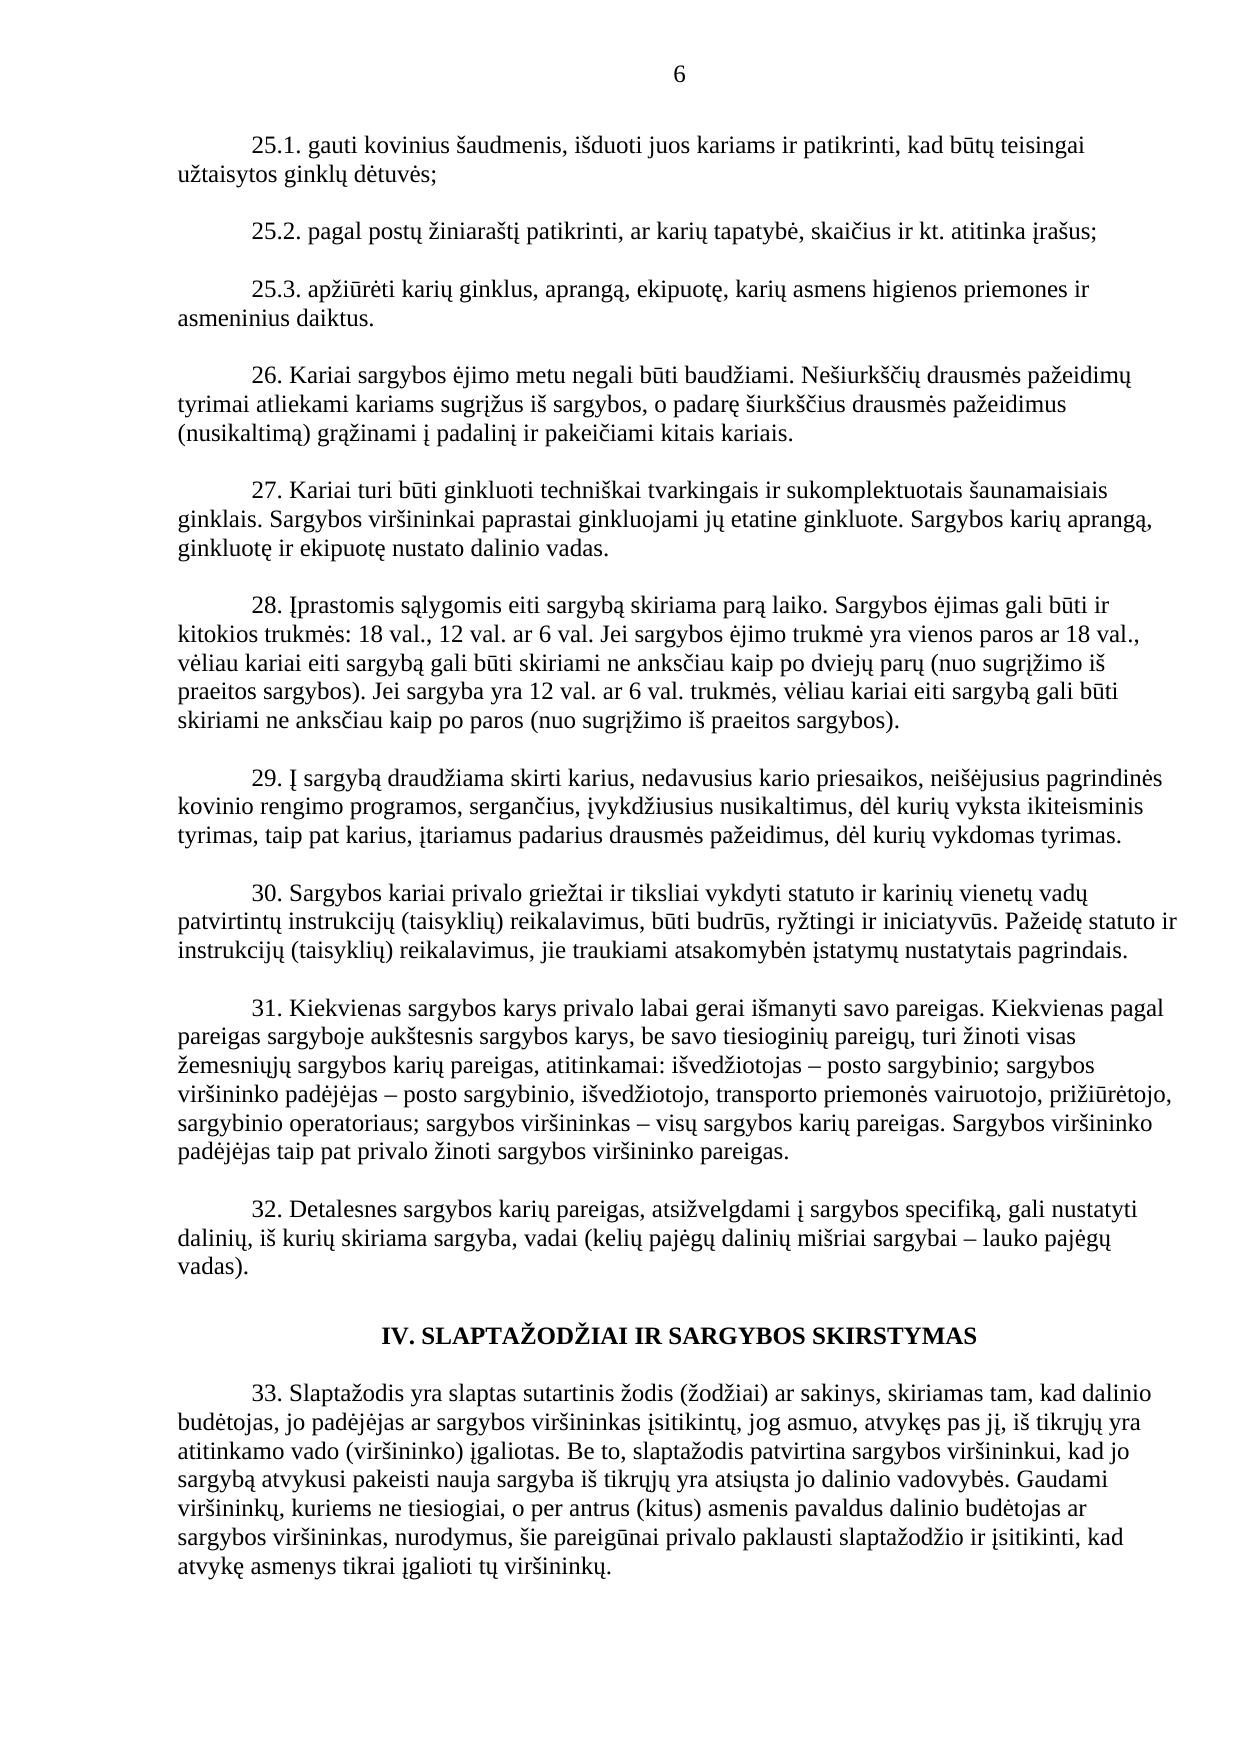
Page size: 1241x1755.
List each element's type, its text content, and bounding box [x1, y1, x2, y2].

text 25.1. gauti kovinius šaudmenis, išduoti juos kariams ir patikrinti, kad būtų teisingai užtaisytos ginklų dėtuvės; [177, 130, 1181, 188]
text 28. Įprastomis sąlygomis eiti sargybą skiriama parą laiko. Sargybos ėjimas gali būti ir kitokios trukmės: 18 val., 12 val. ar 6 val. Jei sargybos ėjimo trukmė yra vienos paros ar 18 val., vėliau kariai eiti sargybą gali būti skiriami ne anksčiau kaip po dviejų parų (nuo sugrįžimo iš praeitos sargybos). Jei sargyba yra 12 val. ar 6 val. trukmės, vėliau kariai eiti sargybą gali būti skiriami ne anksčiau kaip po paros (nuo sugrįžimo iš praeitos sargybos). [177, 590, 1181, 734]
text IV. SLAPTAŽODŽIAI IR SARGYBOS SKIRSTYMAS [177, 1321, 1181, 1349]
text 32. Detalesnes sargybos karių pareigas, atsižvelgdami į sargybos specifiką, gali nustatyti dalinių, iš kurių skiriama sargyba, vadai (kelių pajėgų dalinių mišriai sargybai – lauko pajėgų vadas). [177, 1194, 1181, 1280]
text 26. Kariai sargybos ėjimo metu negali būti baudžiami. Nešiurkščių drausmės pažeidimų tyrimai atliekami kariams sugrįžus iš sargybos, o padarę šiurkščius drausmės pažeidimus (nusikaltimą) grąžinami į padalinį ir pakeičiami kitais kariais. [177, 360, 1181, 446]
text 30. Sargybos kariai privalo griežtai ir tiksliai vykdyti statuto ir karinių vienetų vadų patvirtintų instrukcijų (taisyklių) reikalavimus, būti budrūs, ryžtingi ir iniciatyvūs. Pažeidę statuto ir instrukcijų (taisyklių) reikalavimus, jie traukiami atsakomybėn įstatymų nustatytais pagrindais. [177, 878, 1181, 964]
text 31. Kiekvienas sargybos karys privalo labai gerai išmanyti savo pareigas. Kiekvienas pagal pareigas sargyboje aukštesnis sargybos karys, be savo tiesioginių pareigų, turi žinoti visas žemesniųjų sargybos karių pareigas, atitinkamai: išvedžiotojas – posto sargybinio; sargybos viršininko padėjėjas – posto sargybinio, išvedžiotojo, transporto priemonės vairuotojo, prižiūrėtojo, sargybinio operatoriaus; sargybos viršininkas – visų sargybos karių pareigas. Sargybos viršininko padėjėjas taip pat privalo žinoti sargybos viršininko pareigas. [177, 993, 1181, 1165]
text 27. Kariai turi būti ginkluoti techniškai tvarkingais ir sukomplektuotais šaunamaisiais ginklais. Sargybos viršininkai paprastai ginkluojami jų etatine ginkluote. Sargybos karių aprangą, ginkluotę ir ekipuotę nustato dalinio vadas. [177, 475, 1181, 561]
text 25.3. apžiūrėti karių ginklus, aprangą, ekipuotę, karių asmens higienos priemones ir asmeninius daiktus. [177, 274, 1181, 331]
text 33. Slaptažodis yra slaptas sutartinis žodis (žodžiai) ar sakinys, skiriamas tam, kad dalinio budėtojas, jo padėjėjas ar sargybos viršininkas įsitikintų, jog asmuo, atvykęs pas jį, iš tikrųjų yra atitinkamo vado (viršininko) įgaliotas. Be to, slaptažodis patvirtina sargybos viršininkui, kad jo sargybą atvykusi pakeisti nauja sargyba iš tikrųjų yra atsiųsta jo dalinio vadovybės. Gaudami viršininkų, kuriems ne tiesiogiai, o per antrus (kitus) asmenis pavaldus dalinio budėtojas ar sargybos viršininkas, nurodymus, šie pareigūnai privalo paklausti slaptažodžio ir įsitikinti, kad atvykę asmenys tikrai įgalioti tų viršininkų. [177, 1378, 1181, 1579]
text 29. Į sargybą draudžiama skirti karius, nedavusius kario priesaikos, neišėjusius pagrindinės kovinio rengimo programos, sergančius, įvykdžiusius nusikaltimus, dėl kurių vyksta ikiteisminis tyrimas, taip pat karius, įtariamus padarius drausmės pažeidimus, dėl kurių vykdomas tyrimas. [177, 763, 1181, 849]
text 25.2. pagal postų žiniaraštį patikrinti, ar karių tapatybė, skaičius ir kt. atitinka įrašus; [177, 216, 1181, 245]
